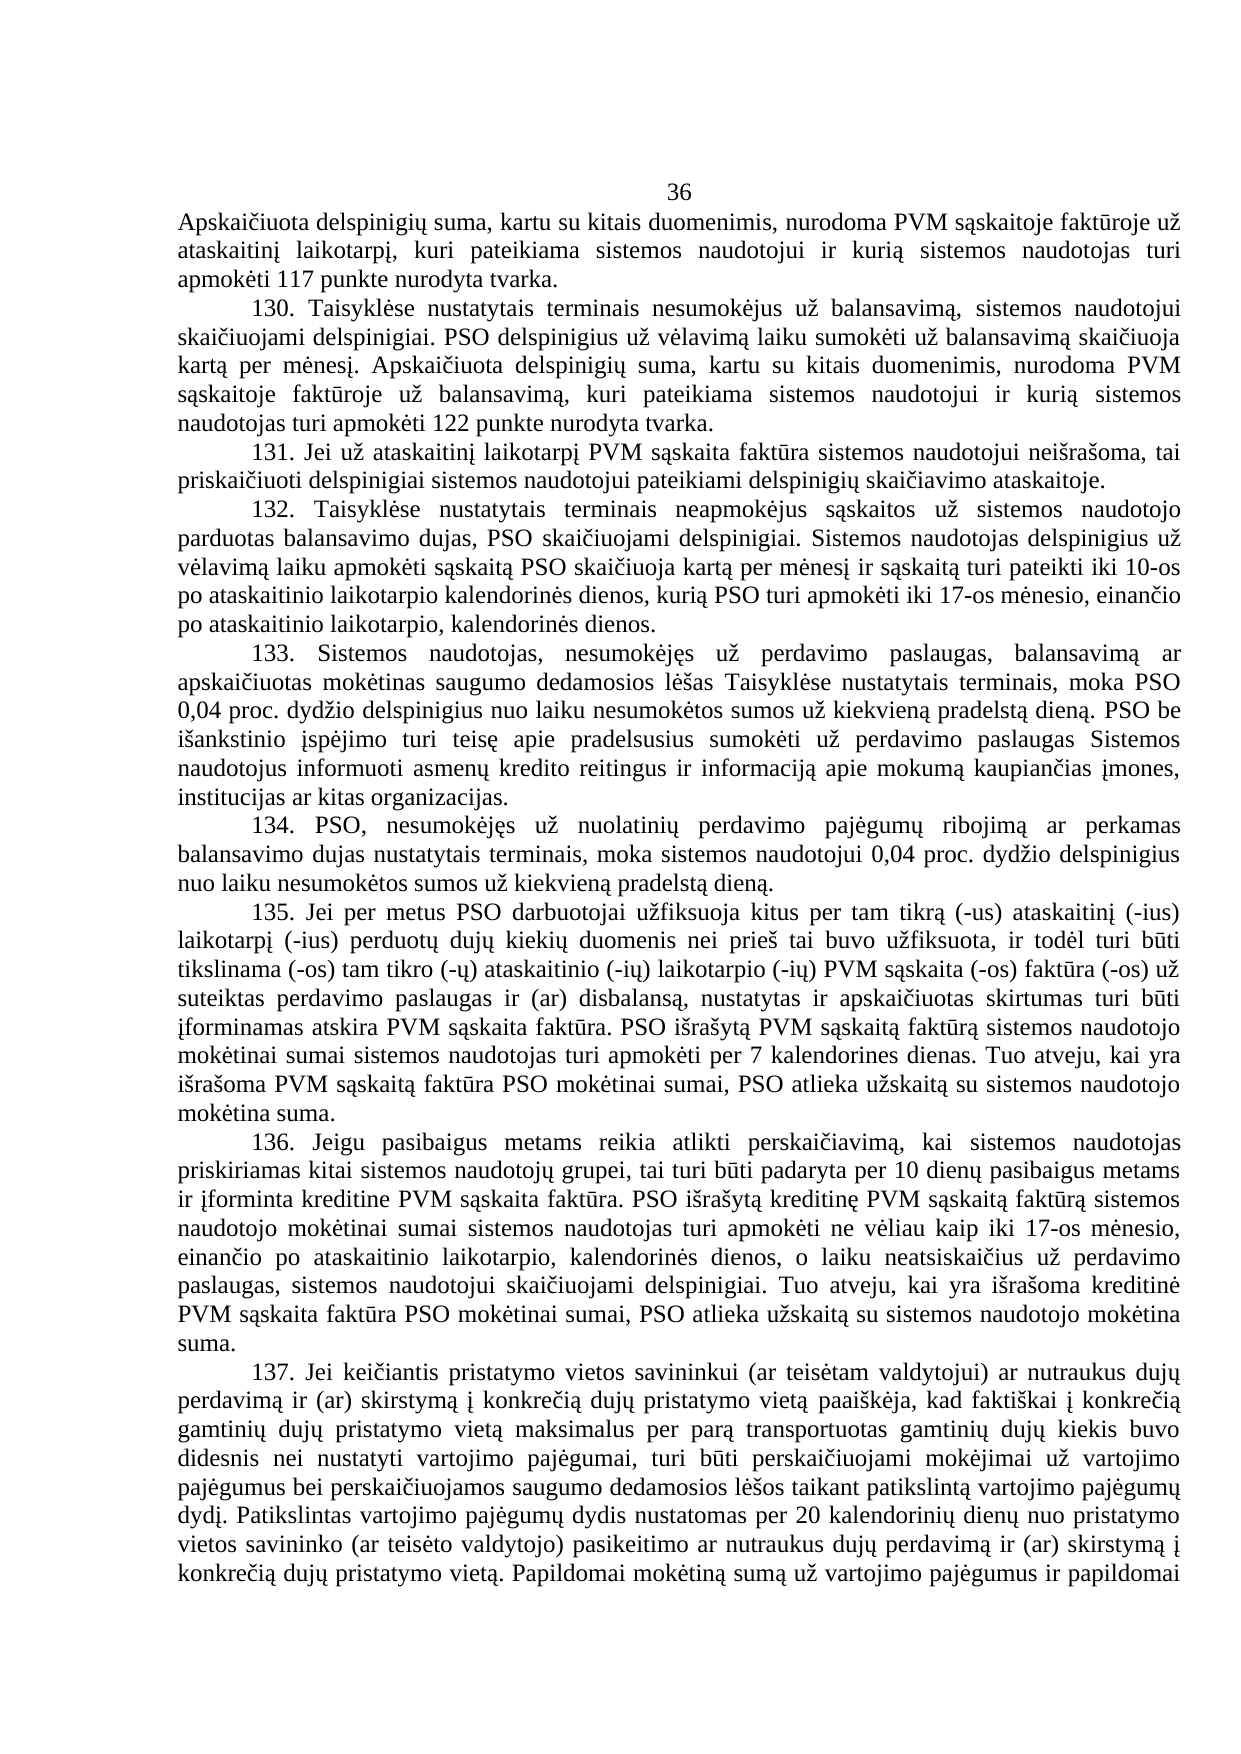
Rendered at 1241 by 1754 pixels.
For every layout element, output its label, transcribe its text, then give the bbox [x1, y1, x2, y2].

text 133. Sistemos naudotojas, nesumokėjęs už perdavimo paslaugas, balansavimą ar apskaičiuotas mokėtinas saugumo dedamosios lėšas Taisyklėse nustatytais terminais, moka PSO 0,04 proc. dydžio delspinigius nuo laiku nesumokėtos sumos už kiekvieną pradelstą dieną. PSO be išankstinio įspėjimo turi teisę apie pradelsusius sumokėti už perdavimo paslaugas Sistemos naudotojus informuoti asmenų kredito reitingus ir informaciją apie mokumą kaupiančias įmones, institucijas ar kitas organizacijas. [177, 638, 1181, 810]
text 130. Taisyklėse nustatytais terminais nesumokėjus už balansavimą, sistemos naudotojui skaičiuojami delspinigiai. PSO delspinigius už vėlavimą laiku sumokėti už balansavimą skaičiuoja kartą per mėnesį. Apskaičiuota delspinigių suma, kartu su kitais duomenimis, nurodoma PVM sąskaitoje faktūroje už balansavimą, kuri pateikiama sistemos naudotojui ir kurią sistemos naudotojas turi apmokėti 122 punkte nurodyta tvarka. [177, 293, 1181, 437]
text 135. Jei per metus PSO darbuotojai užfiksuoja kitus per tam tikrą (-us) ataskaitinį (-ius) laikotarpį (-ius) perduotų dujų kiekių duomenis nei prieš tai buvo užfiksuota, ir todėl turi būti tikslinama (-os) tam tikro (-ų) ataskaitinio (-ių) laikotarpio (-ių) PVM sąskaita (-os) faktūra (-os) už suteiktas perdavimo paslaugas ir (ar) disbalansą, nustatytas ir apskaičiuotas skirtumas turi būti įforminamas atskira PVM sąskaita faktūra. PSO išrašytą PVM sąskaitą faktūrą sistemos naudotojo mokėtinai sumai sistemos naudotojas turi apmokėti per 7 kalendorines dienas. Tuo atveju, kai yra išrašoma PVM sąskaitą faktūra PSO mokėtinai sumai, PSO atlieka užskaitą su sistemos naudotojo mokėtina suma. [177, 897, 1181, 1127]
text 131. Jei už ataskaitinį laikotarpį PVM sąskaita faktūra sistemos naudotojui neišrašoma, tai priskaičiuoti delspinigiai sistemos naudotojui pateikiami delspinigių skaičiavimo ataskaitoje. [177, 437, 1181, 494]
text 136. Jeigu pasibaigus metams reikia atlikti perskaičiavimą, kai sistemos naudotojas priskiriamas kitai sistemos naudotojų grupei, tai turi būti padaryta per 10 dienų pasibaigus metams ir įforminta kreditine PVM sąskaita faktūra. PSO išrašytą kreditinę PVM sąskaitą faktūrą sistemos naudotojo mokėtinai sumai sistemos naudotojas turi apmokėti ne vėliau kaip iki 17-os mėnesio, einančio po ataskaitinio laikotarpio, kalendorinės dienos, o laiku neatsiskaičius už perdavimo paslaugas, sistemos naudotojui skaičiuojami delspinigiai. Tuo atveju, kai yra išrašoma kreditinė PVM sąskaita faktūra PSO mokėtinai sumai, PSO atlieka užskaitą su sistemos naudotojo mokėtina suma. [177, 1127, 1181, 1357]
text Apskaičiuota delspinigių suma, kartu su kitais duomenimis, nurodoma PVM sąskaitoje faktūroje už ataskaitinį laikotarpį, kuri pateikiama sistemos naudotojui ir kurią sistemos naudotojas turi apmokėti 117 punkte nurodyta tvarka. [177, 207, 1181, 293]
text 132. Taisyklėse nustatytais terminais neapmokėjus sąskaitos už sistemos naudotojo parduotas balansavimo dujas, PSO skaičiuojami delspinigiai. Sistemos naudotojas delspinigius už vėlavimą laiku apmokėti sąskaitą PSO skaičiuoja kartą per mėnesį ir sąskaitą turi pateikti iki 10-os po ataskaitinio laikotarpio kalendorinės dienos, kurią PSO turi apmokėti iki 17-os mėnesio, einančio po ataskaitinio laikotarpio, kalendorinės dienos. [177, 494, 1181, 638]
text 137. Jei keičiantis pristatymo vietos savininkui (ar teisėtam valdytojui) ar nutraukus dujų perdavimą ir (ar) skirstymą į konkrečią dujų pristatymo vietą paaiškėja, kad faktiškai į konkrečią gamtinių dujų pristatymo vietą maksimalus per parą transportuotas gamtinių dujų kiekis buvo didesnis nei nustatyti vartojimo pajėgumai, turi būti perskaičiuojami mokėjimai už vartojimo pajėgumus bei perskaičiuojamos saugumo dedamosios lėšos taikant patikslintą vartojimo pajėgumų dydį. Patikslintas vartojimo pajėgumų dydis nustatomas per 20 kalendorinių dienų nuo pristatymo vietos savininko (ar teisėto valdytojo) pasikeitimo ar nutraukus dujų perdavimą ir (ar) skirstymą į konkrečią dujų pristatymo vietą. Papildomai mokėtiną sumą už vartojimo pajėgumus ir papildomai [177, 1357, 1181, 1587]
text 134. PSO, nesumokėjęs už nuolatinių perdavimo pajėgumų ribojimą ar perkamas balansavimo dujas nustatytais terminais, moka sistemos naudotojui 0,04 proc. dydžio delspinigius nuo laiku nesumokėtos sumos už kiekvieną pradelstą dieną. [177, 810, 1181, 897]
